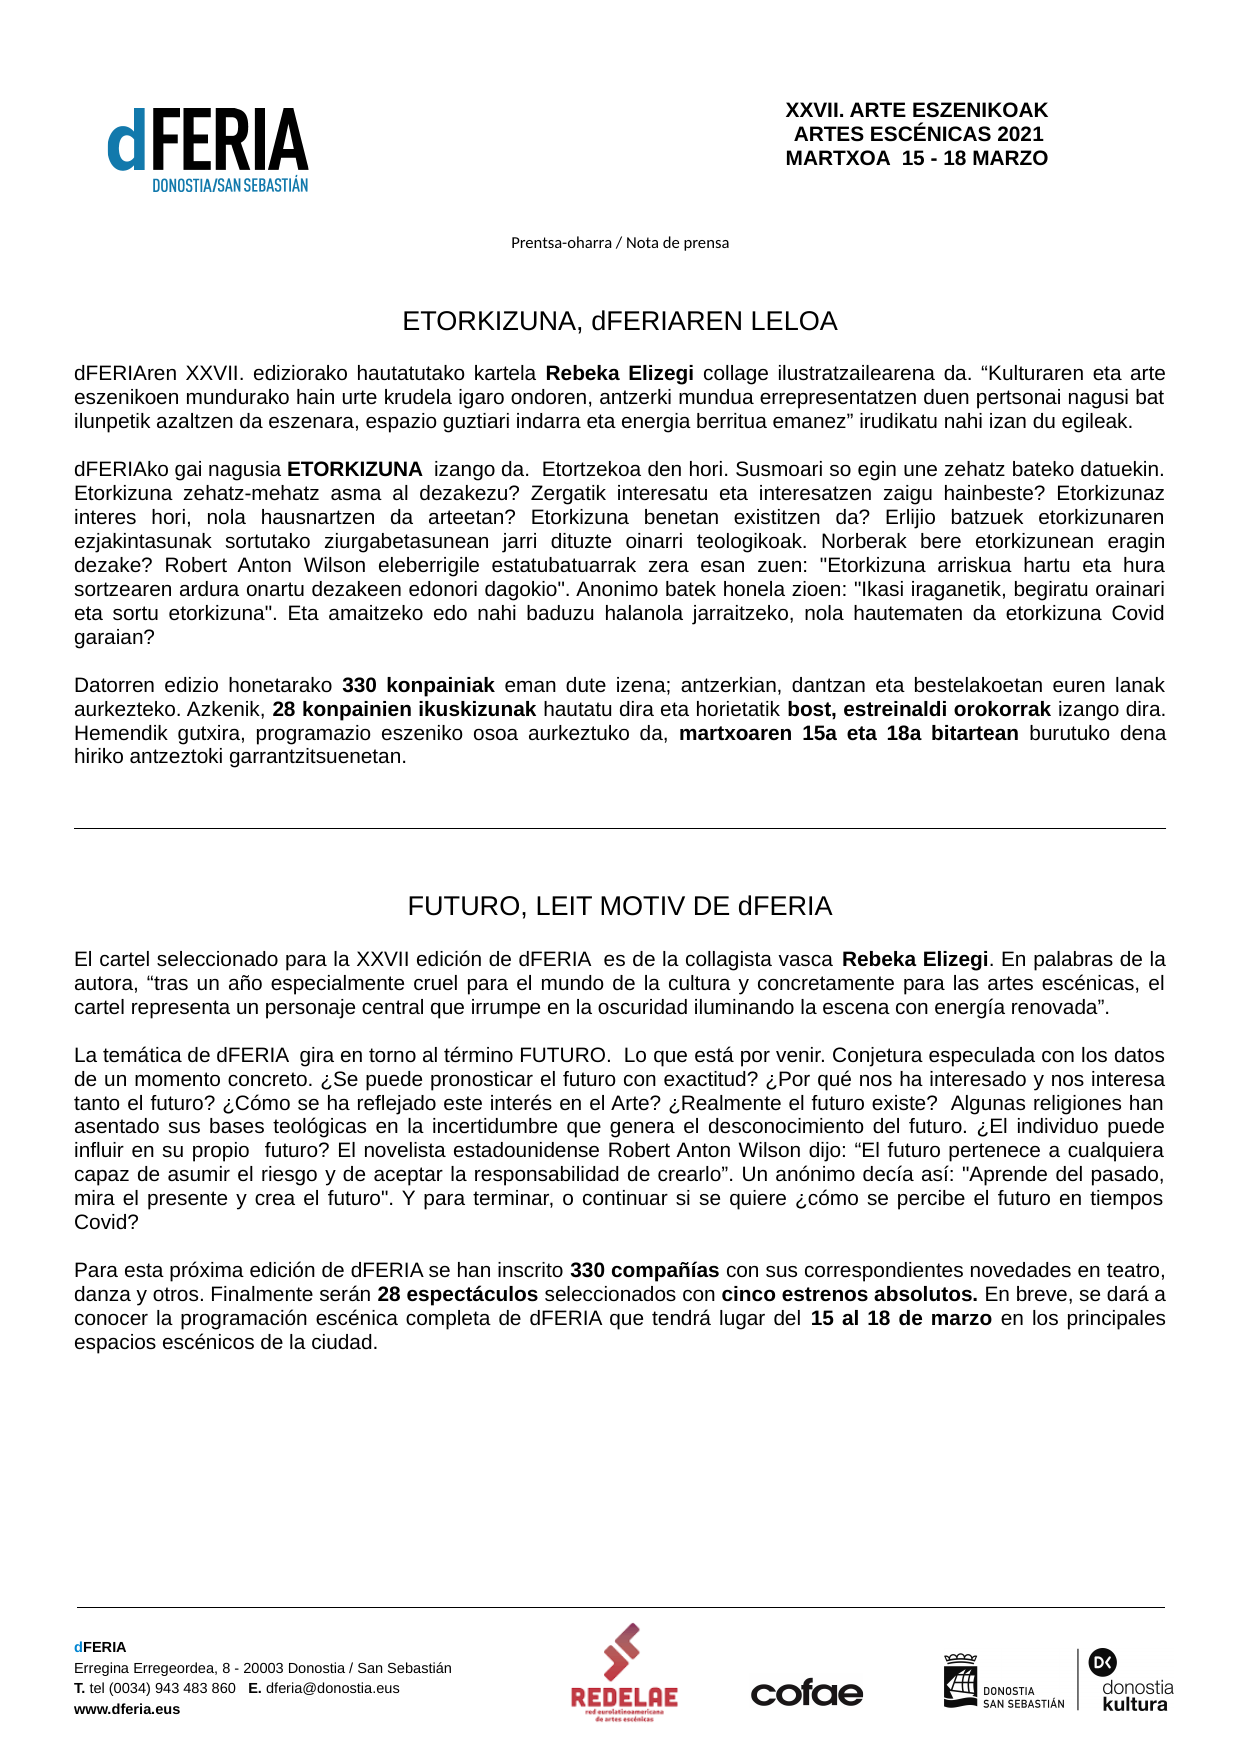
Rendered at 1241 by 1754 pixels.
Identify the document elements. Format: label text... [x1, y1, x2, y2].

picture [560, 1611, 692, 1733]
text dFERIAko gai nagusia ETORKIZUNA izango da. Etortzekoa den hori. Susmoari so egin une zehatz bateko datuekin. Etorkizuna zehatz-mehatz asma al dezakezu? Zergatik interesatu eta interesatzen zaigu hainbeste? Etorkizunaz interes hori, nola hausnartzen da arteetan? Etorkizuna benetan existitzen da? Erlijio batzuek etorkizunaren ezjakintasunak sortutako ziurgabetasunean jarri dituzte oinarri teologikoak. Norberak bere etorkizunean eragin dezake? Robert Anton Wilson eleberrigile estatubatuarrak zera esan zuen: "Etorkizuna arriskua hartu eta hura sortzearen ardura onartu dezakeen edonori dagokio". Anonimo batek honela zioen: "Ikasi iraganetik, begiratu orainari eta sortu etorkizuna". Eta amaitzeko edo nahi baduzu halanola jarraitzeko, nola hautematen da etorkizuna Covid garaian? [74, 457, 1166, 648]
text dFERIAren XXVII. ediziorako hautatutako kartela Rebeka Elizegi collage ilustratzailearena da. “Kulturaren eta arte eszenikoen mundurako hain urte krudela igaro ondoren, antzerki mundua errepresentatzen duen pertsonai nagusi bat ilunpetik azaltzen da eszenara, espazio guztiari indarra eta energia berritua emanez” irudikatu nahi izan du egileak. [74, 361, 1166, 433]
text Prentsa-oharra / Nota de prensa [74, 233, 1166, 253]
picture [107, 108, 309, 192]
picture [749, 1673, 864, 1708]
picture [944, 1648, 1174, 1711]
text ETORKIZUNA, dFERIAREN LELOA [74, 304, 1166, 336]
text El cartel seleccionado para la XXVII edición de dFERIA es de la collagista vasca Rebeka Elizegi. En palabras de la autora, “tras un año especialmente cruel para el mundo de la cultura y concretamente para las artes escénicas, el cartel representa un personaje central que irrumpe en la oscuridad iluminando la escena con energía renovada”. [74, 947, 1166, 1018]
text La temática de dFERIA gira en torno al término FUTURO. Lo que está por venir. Conjetura especulada con los datos de un momento concreto. ¿Se puede pronosticar el futuro con exactitud? ¿Por qué nos ha interesado y nos interesa tanto el futuro? ¿Cómo se ha reflejado este interés en el Arte? ¿Realmente el futuro existe? Algunas religiones han asentado sus bases teológicas en la incertidumbre que genera el desconocimiento del futuro. ¿El individuo puede influir en su propio futuro? El novelista estadounidense Robert Anton Wilson dijo: “El futuro pertenece a cualquiera capaz de asumir el riesgo y de aceptar la responsabilidad de crearlo”. Un anónimo decía así: "Aprende del pasado, mira el presente y crea el futuro". Y para terminar, o continuar si se quiere ¿cómo se percibe el futuro en tiempos Covid? [74, 1042, 1166, 1234]
text FUTURO, LEIT MOTIV DE dFERIA [74, 890, 1166, 921]
text Para esta próxima edición de dFERIA se han inscrito 330 compañías con sus correspondientes novedades en teatro, danza y otros. Finalmente serán 28 espectáculos seleccionados con cinco estrenos absolutos. En breve, se dará a conocer la programación escénica completa de dFERIA que tendrá lugar del 15 al 18 de marzo en los principales espacios escénicos de la ciudad. [74, 1258, 1166, 1354]
text Datorren edizio honetarako 330 konpainiak eman dute izena; antzerkian, dantzan eta bestelakoetan euren lanak aurkezteko. Azkenik, 28 konpainien ikuskizunak hautatu dira eta horietatik bost, estreinaldi orokorrak izango dira. Hemendik gutxira, programazio eszeniko osoa aurkeztuko da, martxoaren 15a eta 18a bitartean burutuko dena hiriko antzeztoki garrantzitsuenetan. [74, 672, 1166, 768]
